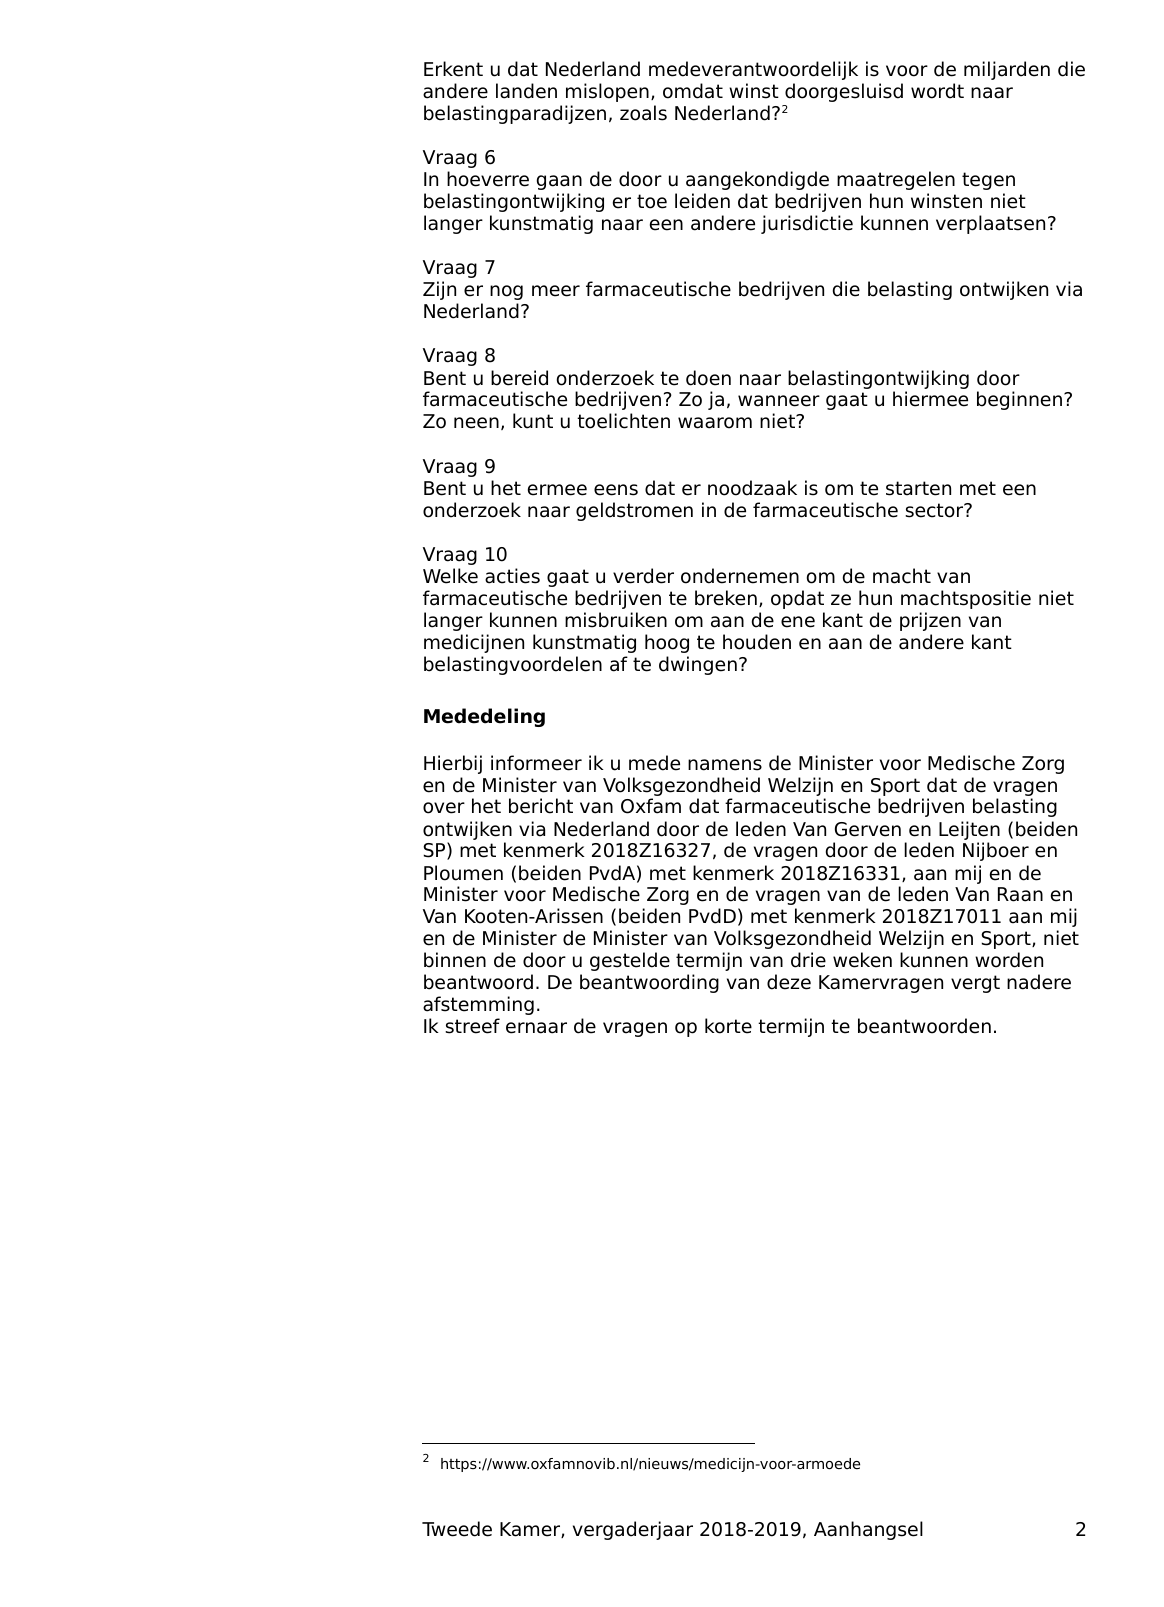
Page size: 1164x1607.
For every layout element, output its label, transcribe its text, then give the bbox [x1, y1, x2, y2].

text Zijn er nog meer farmaceutische bedrijven die belasting ontwijken via Nederland? [422, 279, 1087, 323]
text Vraag 6 [422, 147, 1087, 169]
text https://www.oxfamnovib.nl/nieuws/medicijn-voor-armoede [422, 1452, 1087, 1474]
text In hoeverre gaan de door u aangekondigde maatregelen tegen belastingontwijking er toe leiden dat bedrijven hun winsten niet langer kunstmatig naar een andere jurisdictie kunnen verplaatsen? [422, 169, 1087, 235]
text Bent u bereid onderzoek te doen naar belastingontwijking door farmaceutische bedrijven? Zo ja, wanneer gaat u hiermee beginnen? Zo neen, kunt u toelichten waarom niet? [422, 367, 1087, 433]
text Erkent u dat Nederland medeverantwoordelijk is voor de miljarden die andere landen mislopen, omdat winst doorgesluisd wordt naar belastingparadijzen, zoals Nederland? [422, 59, 1087, 125]
text Vraag 9 [422, 456, 1087, 477]
text Ik streef ernaar de vragen op korte termijn te beantwoorden. [422, 1016, 1087, 1038]
text Vraag 8 [422, 345, 1087, 367]
text Vraag 10 [422, 544, 1087, 566]
subtitle Mededeling [422, 706, 1087, 727]
text Vraag 7 [422, 257, 1087, 279]
text Hierbij informeer ik u mede namens de Minister voor Medische Zorg en de Minister van Volksgezondheid Welzijn en Sport dat de vragen over het bericht van Oxfam dat farmaceutische bedrijven belasting ontwijken via Nederland door de leden Van Gerven en Leijten (beiden SP) met kenmerk 2018Z16327, de vragen door de leden Nijboer en Ploumen (beiden PvdA) met kenmerk 2018Z16331, aan mij en de Minister voor Medische Zorg en de vragen van de leden Van Raan en Van Kooten-Arissen (beiden PvdD) met kenmerk 2018Z17011 aan mij en de Minister de Minister van Volksgezondheid Welzijn en Sport, niet binnen de door u gestelde termijn van drie weken kunnen worden beantwoord. De beantwoording van deze Kamervragen vergt nadere afstemming. [422, 752, 1087, 1016]
text Welke acties gaat u verder ondernemen om de macht van farmaceutische bedrijven te breken, opdat ze hun machtspositie niet langer kunnen misbruiken om aan de ene kant de prijzen van medicijnen kunstmatig hoog te houden en aan de andere kant belastingvoordelen af te dwingen? [422, 566, 1087, 676]
text Bent u het ermee eens dat er noodzaak is om te starten met een onderzoek naar geldstromen in de farmaceutische sector? [422, 477, 1087, 521]
